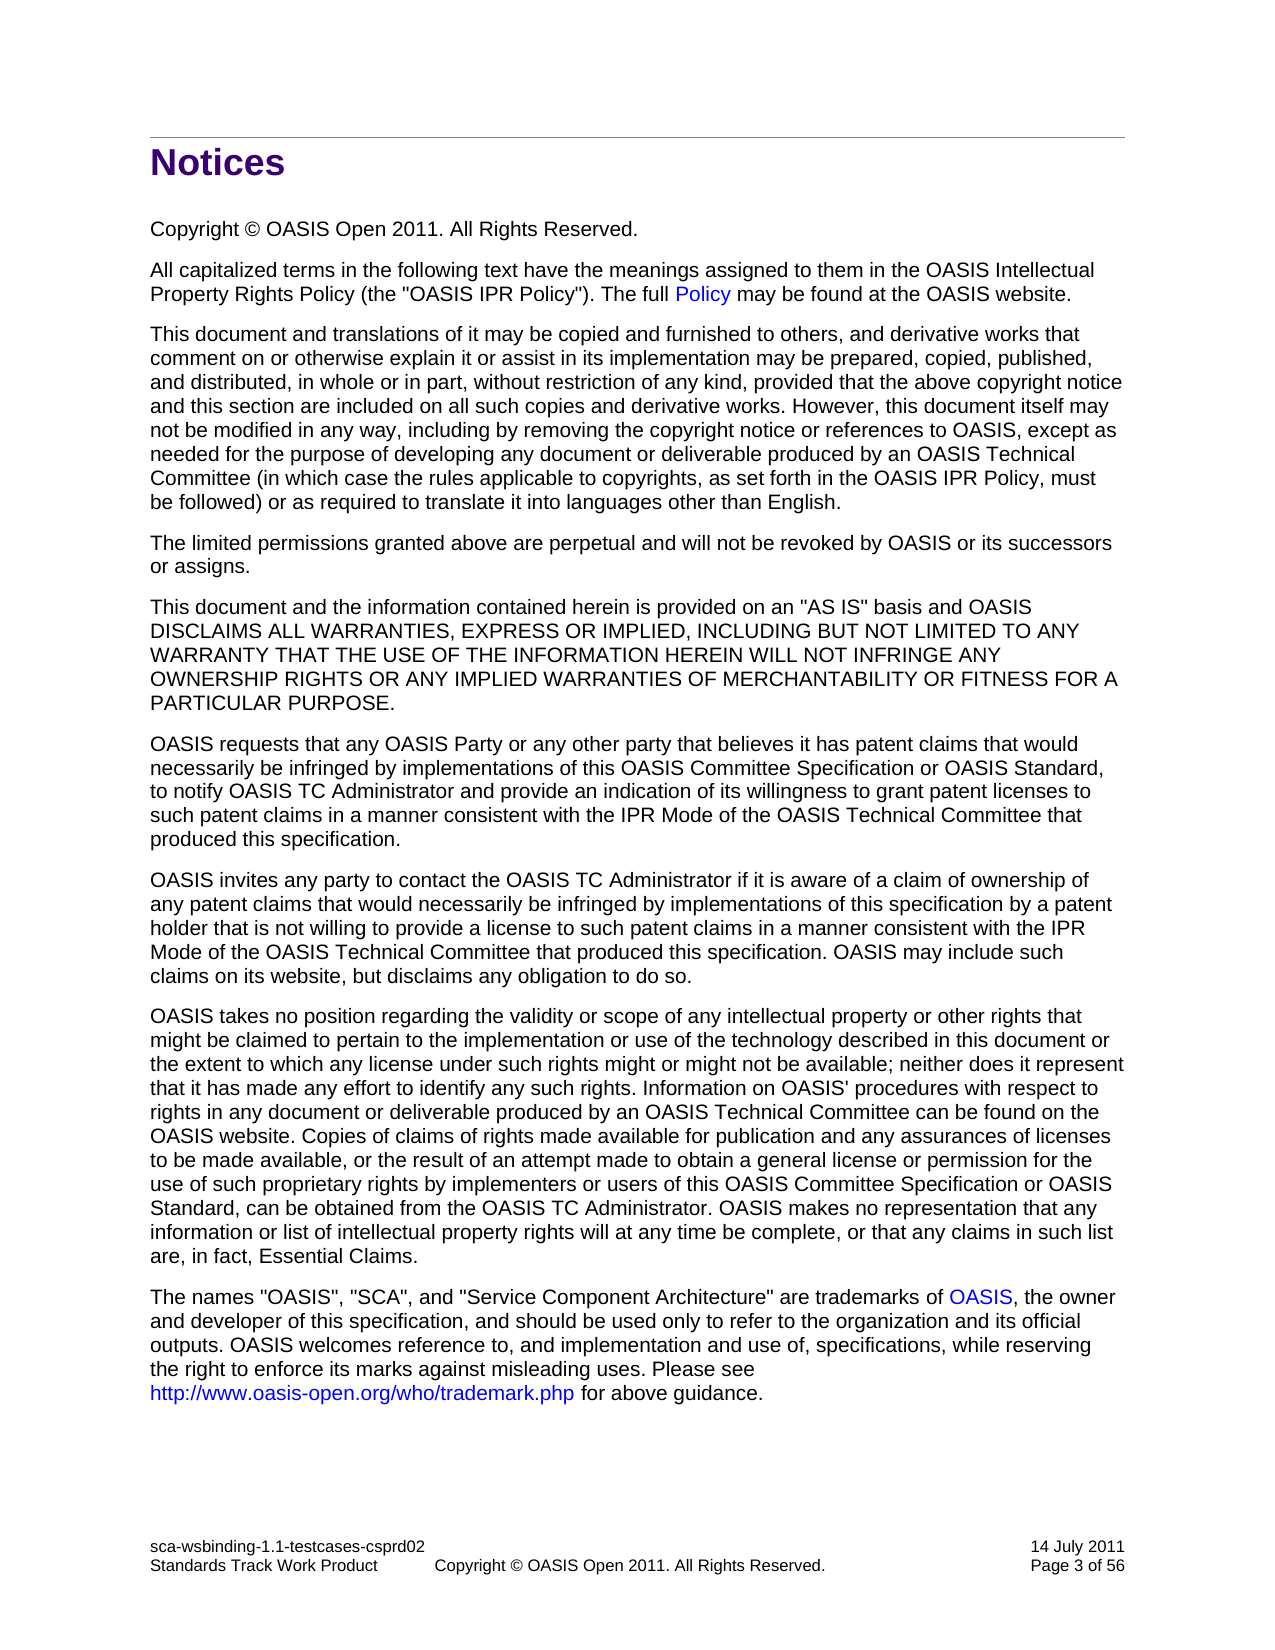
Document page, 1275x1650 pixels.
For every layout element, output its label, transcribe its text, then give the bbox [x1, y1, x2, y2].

text OASIS requests that any OASIS Party or any other party that believes it has patent claims that would necessarily be infringed by implementations of this OASIS Committee Specification or OASIS Standard, to notify OASIS TC Administrator and provide an indication of its willingness to grant patent licenses to such patent claims in a manner consistent with the IPR Mode of the OASIS Technical Committee that produced this specification. [150, 731, 1125, 851]
text All capitalized terms in the following text have the meanings assigned to them in the OASIS Intellectual Property Rights Policy (the "OASIS IPR Policy"). The full Policy may be found at the OASIS website. [150, 257, 1125, 305]
text This document and the information contained herein is provided on an "AS IS" basis and OASIS DISCLAIMS ALL WARRANTIES, EXPRESS OR IMPLIED, INCLUDING BUT NOT LIMITED TO ANY WARRANTY THAT THE USE OF THE INFORMATION HEREIN WILL NOT INFRINGE ANY OWNERSHIP RIGHTS OR ANY IMPLIED WARRANTIES OF MERCHANTABILITY OR FITNESS FOR A PARTICULAR PURPOSE. [150, 595, 1125, 715]
text Notices [150, 138, 1125, 183]
text Copyright © OASIS Open 2011. All Rights Reserved. [150, 217, 1125, 241]
text The names "OASIS", "SCA", and "Service Component Architecture" are trademarks of OASIS, the owner and developer of this specification, and should be used only to refer to the organization and its official outputs. OASIS welcomes reference to, and implementation and use of, specifications, while reserving the right to enforce its marks against misleading uses. Please see http://www.oasis-open.org/who/trademark.php for above guidance. [150, 1284, 1125, 1404]
text OASIS takes no position regarding the validity or scope of any intellectual property or other rights that might be claimed to pertain to the implementation or use of the technology described in this document or the extent to which any license under such rights might or might not be available; neither does it represent that it has made any effort to identify any such rights. Information on OASIS' procedures with respect to rights in any document or deliverable produced by an OASIS Technical Committee can be found on the OASIS website. Copies of claims of rights made available for publication and any assurances of licenses to be made available, or the result of an attempt made to obtain a general license or permission for the use of such proprietary rights by implementers or users of this OASIS Committee Specification or OASIS Standard, can be obtained from the OASIS TC Administrator. OASIS makes no representation that any information or list of intellectual property rights will at any time be complete, or that any claims in such list are, in fact, Essential Claims. [150, 1004, 1125, 1268]
text The limited permissions granted above are perpetual and will not be revoked by OASIS or its successors or assigns. [150, 530, 1125, 578]
text This document and translations of it may be copied and furnished to others, and derivative works that comment on or otherwise explain it or assist in its implementation may be prepared, copied, published, and distributed, in whole or in part, without restriction of any kind, provided that the above copyright notice and this section are included on all such copies and derivative works. However, this document itself may not be modified in any way, including by removing the copyright notice or references to OASIS, except as needed for the purpose of developing any document or deliverable produced by an OASIS Technical Committee (in which case the rules applicable to copyrights, as set forth in the OASIS IPR Policy, must be followed) or as required to translate it into languages other than English. [150, 322, 1125, 514]
text OASIS invites any party to contact the OASIS TC Administrator if it is aware of a claim of ownership of any patent claims that would necessarily be infringed by implementations of this specification by a patent holder that is not willing to provide a license to such patent claims in a manner consistent with the IPR Mode of the OASIS Technical Committee that produced this specification. OASIS may include such claims on its website, but disclaims any obligation to do so. [150, 868, 1125, 988]
